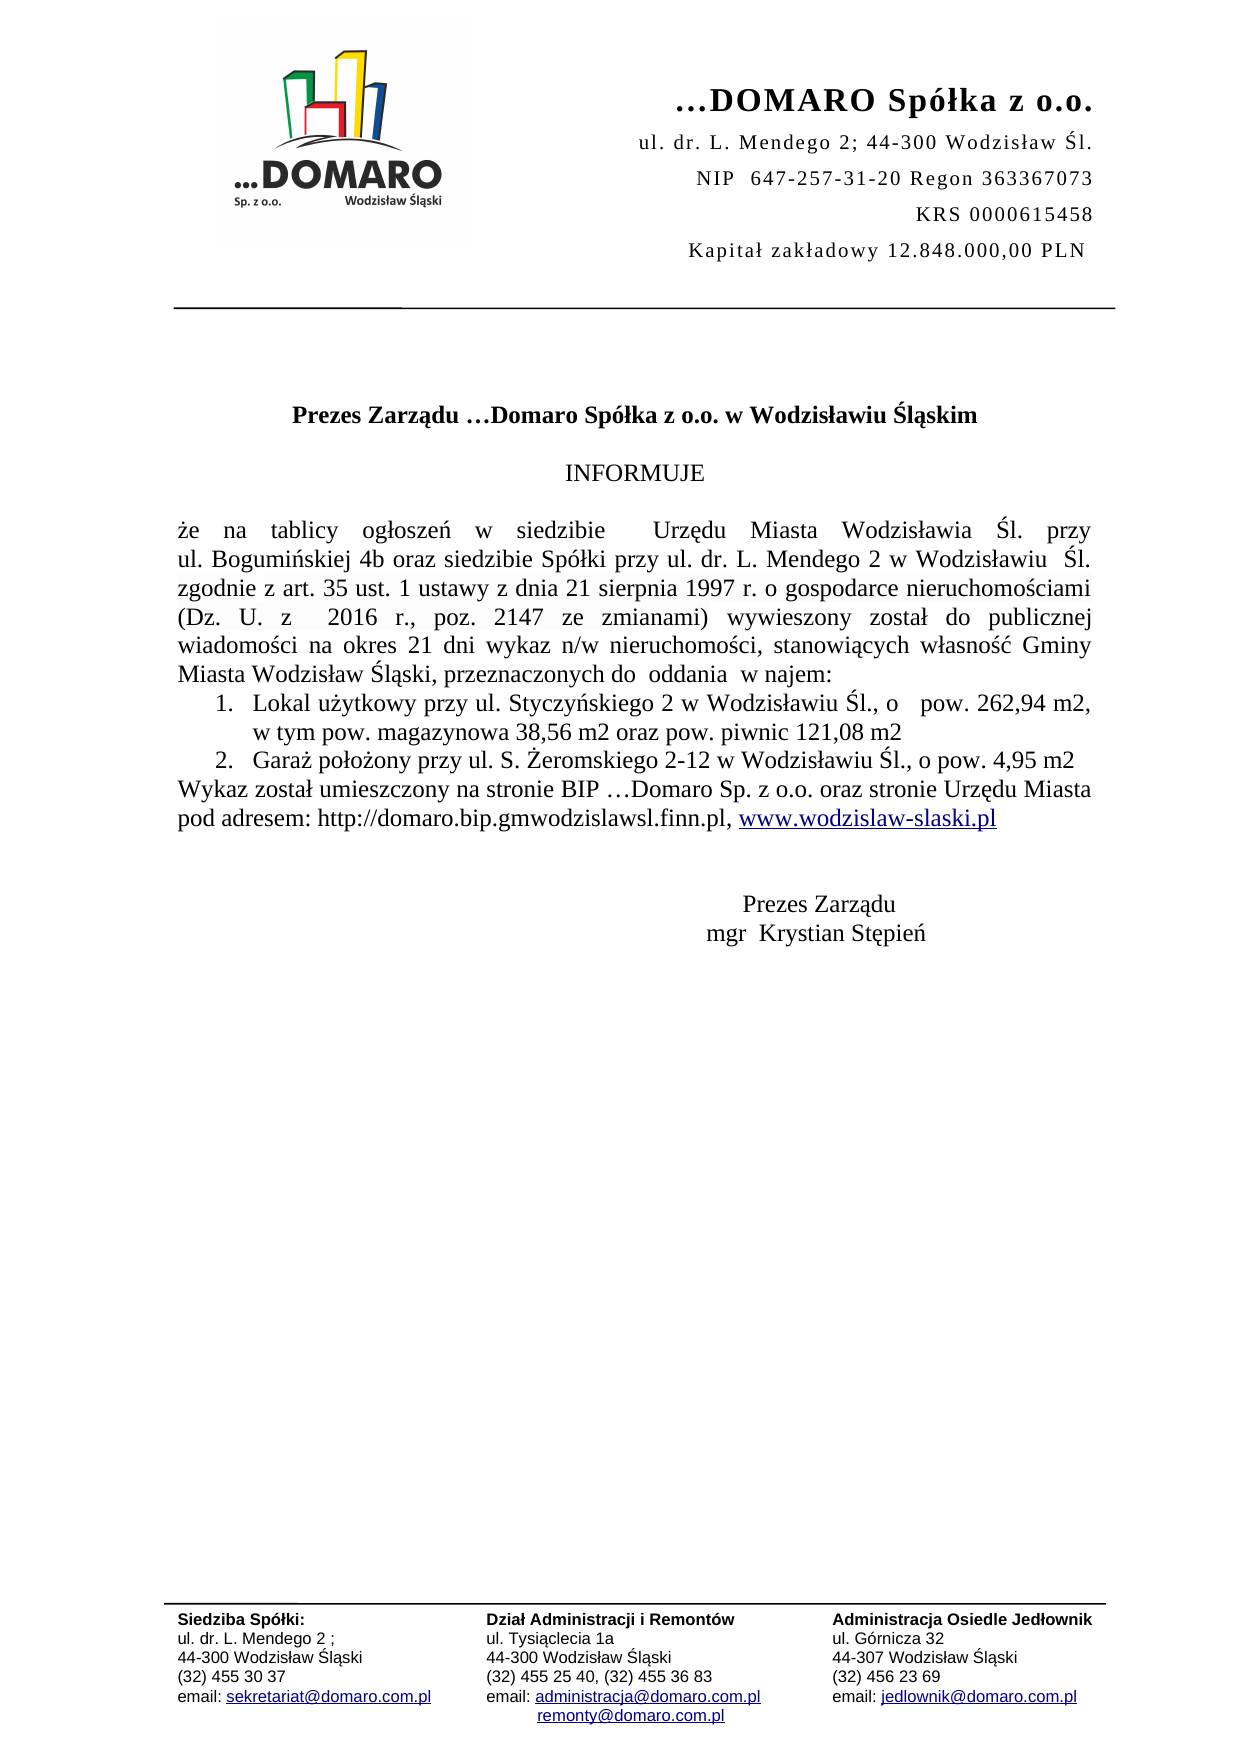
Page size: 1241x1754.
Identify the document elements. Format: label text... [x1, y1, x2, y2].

text Prezes Zarządu [177, 889, 1092, 918]
text mgr Krystian Stępień [177, 918, 1092, 947]
list Lokal użytkowy przy ul. Styczyńskiego 2 w Wodzisławiu Śl., o pow. 262,94 m2, w tym pow. magazynowa 38,56 m2 oraz pow. piwnic 121,08 m2 [215, 688, 1092, 745]
text że na tablicy ogłoszeń w siedzibie Urzędu Miasta Wodzisławia Śl. przy ul. Bogumińskiej 4b oraz siedzibie Spółki przy ul. dr. L. Mendego 2 w Wodzisławiu Śl. zgodnie z art. 35 ust. 1 ustawy z dnia 21 sierpnia 1997 r. o gospodarce nieruchomościami (Dz. U. z 2016 r., poz. 2147 ze zmianami) wywieszony został do publicznej wiadomości na okres 21 dni wykaz n/w nieruchomości, stanowiących własność Gminy Miasta Wodzisław Śląski, przeznaczonych do oddania w najem: [177, 515, 1092, 688]
text KRS 0000615458 [471, 202, 1092, 226]
text Prezes Zarządu …Domaro Spółka z o.o. w Wodzisławiu Śląskim [177, 400, 1092, 429]
text [177, 130, 214, 154]
text [177, 80, 214, 118]
text [177, 166, 214, 190]
text [177, 202, 214, 226]
text NIP 647-257-31-20 Regon 363367073 [471, 166, 1092, 190]
list Garaż położony przy ul. S. Żeromskiego 2-12 w Wodzisławiu Śl., o pow. 4,95 m2 [215, 745, 1092, 774]
text INFORMUJE [177, 458, 1092, 487]
text Wykaz został umieszczony na stronie BIP …Domaro Sp. z o.o. oraz stronie Urzędu Miasta pod adresem: http://domaro.bip.gmwodzislawsl.finn.pl, www.wodzislaw-slaski.pl [177, 774, 1092, 832]
text Kapitał zakładowy 12.848.000,00 PLN [177, 238, 1092, 262]
text …DOMARO Spółka z o.o. [471, 80, 1092, 118]
text ul. dr. L. Mendego 2; 44-300 Wodzisław Śl. [471, 130, 1092, 154]
